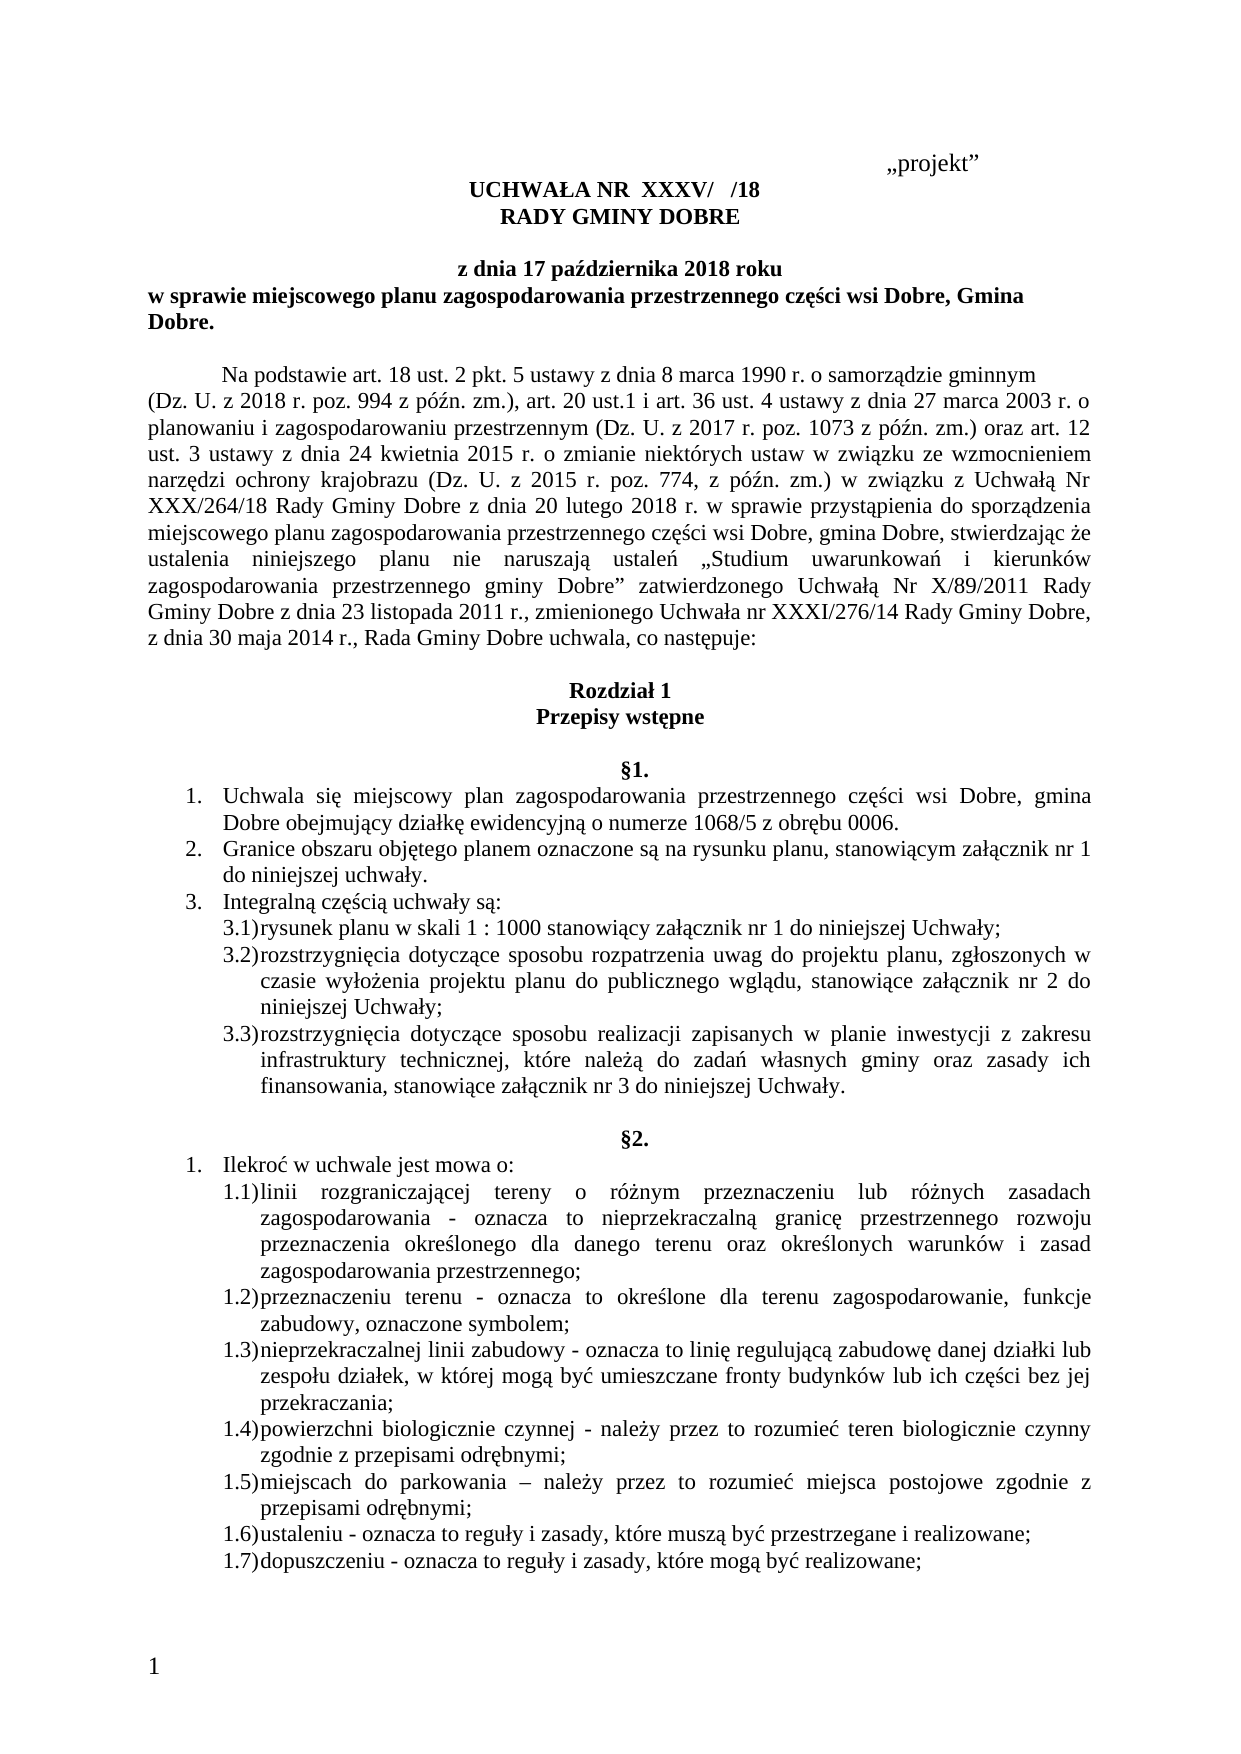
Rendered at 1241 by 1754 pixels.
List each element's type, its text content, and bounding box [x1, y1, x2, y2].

text Rozdział 1 [148, 677, 1093, 703]
subtitle rysunek planu w skali 1 : 1000 stanowiący załącznik nr 1 do niniejszej Uchwały; [223, 914, 1093, 941]
subtitle dopuszczeniu - oznacza to reguły i zasady, które mogą być realizowane; [223, 1547, 1093, 1573]
subtitle miejscach do parkowania – należy przez to rozumieć miejsca postojowe zgodnie z przepisami odrębnymi; [223, 1468, 1093, 1520]
subtitle przeznaczeniu terenu - oznacza to określone dla terenu zagospodarowanie, funkcje zabudowy, oznaczone symbolem; [223, 1283, 1093, 1336]
subtitle Granice obszaru objętego planem oznaczone są na rysunku planu, stanowiącym załącznik nr 1 do niniejszej uchwały. [185, 835, 1093, 888]
subtitle rozstrzygnięcia dotyczące sposobu rozpatrzenia uwag do projektu planu, zgłoszonych w czasie wyłożenia projektu planu do publicznego wglądu, stanowiące załącznik nr 2 do niniejszej Uchwały; [223, 941, 1093, 1020]
text z dnia 17 października 2018 roku [148, 255, 1093, 282]
subtitle Integralną częścią uchwały są: [185, 888, 1093, 914]
subtitle nieprzekraczalnej linii zabudowy - oznacza to linię regulującą zabudowę danej działki lub zespołu działek, w której mogą być umieszczane fronty budynków lub ich części bez jej przekraczania; [223, 1336, 1093, 1415]
subtitle Uchwala się miejscowy plan zagospodarowania przestrzennego części wsi Dobre, gmina Dobre obejmujący działkę ewidencyjną o numerze 1068/5 z obrębu 0006. [185, 782, 1093, 835]
text UCHWAŁA NR XXXV/ /18 [148, 176, 1093, 203]
text w sprawie miejscowego planu zagospodarowania przestrzennego części wsi Dobre, Gmina Dobre. [148, 282, 1093, 334]
text Przepisy wstępne [148, 703, 1093, 730]
text RADY GMINY DOBRE [148, 203, 1093, 229]
subtitle rozstrzygnięcia dotyczące sposobu realizacji zapisanych w planie inwestycji z zakresu infrastruktury technicznej, które należą do zadań własnych gminy oraz zasady ich finansowania, stanowiące załącznik nr 3 do niniejszej Uchwały. [223, 1020, 1093, 1099]
subtitle ustaleniu - oznacza to reguły i zasady, które muszą być przestrzegane i realizowane; [223, 1520, 1093, 1547]
subtitle powierzchni biologicznie czynnej - należy przez to rozumieć teren biologicznie czynny zgodnie z przepisami odrębnymi; [223, 1415, 1093, 1468]
text Na podstawie art. 18 ust. 2 pkt. 5 ustawy z dnia 8 marca 1990 r. o samorządzie gminnym [148, 361, 1093, 387]
text (Dz. U. z 2018 r. poz. 994 z późn. zm.), art. 20 ust.1 i art. 36 ust. 4 ustawy z dnia 27 marca 2003 r. o planowaniu i zagospodarowaniu przestrzennym (Dz. U. z 2017 r. poz. 1073 z późn. zm.) oraz art. 12 ust. 3 ustawy z dnia 24 kwietnia 2015 r. o zmianie niektórych ustaw w związku ze wzmocnieniem narzędzi ochrony krajobrazu (Dz. U. z 2015 r. poz. 774, z późn. zm.) w związku z Uchwałą Nr XXX/264/18 Rady Gminy Dobre z dnia 20 lutego 2018 r. w sprawie przystąpienia do sporządzenia miejscowego planu zagospodarowania przestrzennego części wsi Dobre, gmina Dobre, stwierdzając że ustalenia niniejszego planu nie naruszają ustaleń „Studium uwarunkowań i kierunków zagospodarowania przestrzennego gminy Dobre” zatwierdzonego Uchwałą Nr X/89/2011 Rady Gminy Dobre z dnia 23 listopada 2011 r., zmienionego Uchwała nr XXXI/276/14 Rady Gminy Dobre, z dnia 30 maja 2014 r., Rada Gminy Dobre uchwala, co następuje: [148, 387, 1093, 651]
text „projekt” [148, 148, 1093, 176]
subtitle Ilekroć w uchwale jest mowa o: [185, 1151, 1093, 1178]
subtitle linii rozgraniczającej tereny o różnym przeznaczeniu lub różnych zasadach zagospodarowania - oznacza to nieprzekraczalną granicę przestrzennego rozwoju przeznaczenia określonego dla danego terenu oraz określonych warunków i zasad zagospodarowania przestrzennego; [223, 1178, 1093, 1283]
